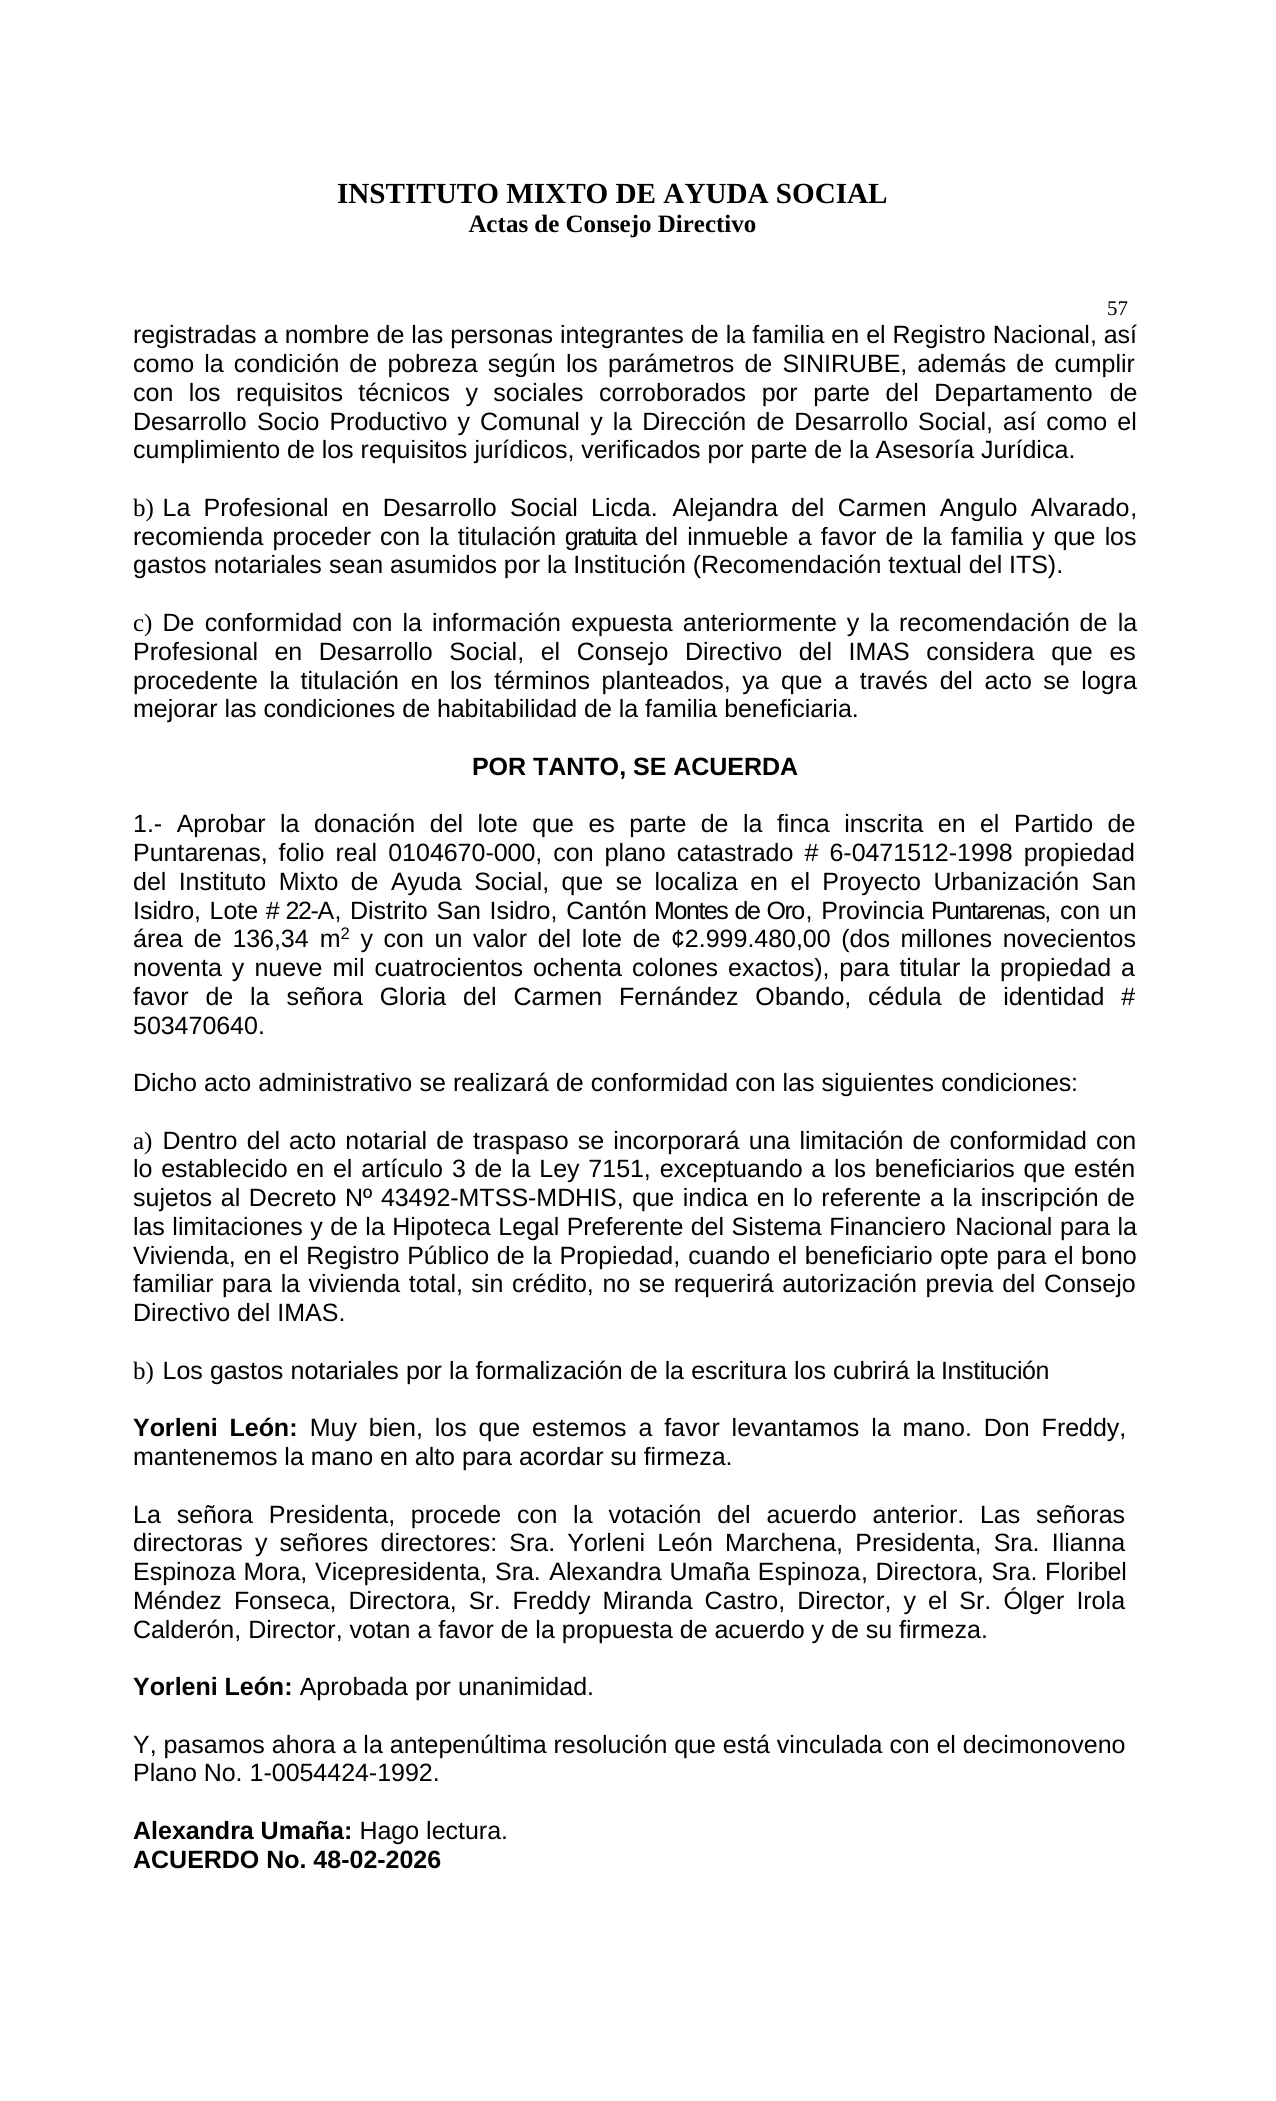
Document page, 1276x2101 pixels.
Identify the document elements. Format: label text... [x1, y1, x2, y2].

text Alexandra Umaña: Hago lectura. [133, 1816, 1127, 1844]
text La señora Presidenta, procede con la votación del acuerdo anterior. Las señoras directoras y señores directores: Sra. Yorleni León Marchena, Presidenta, Sra. Ilianna Espinoza Mora, Vicepresidenta, Sra. Alexandra Umaña Espinoza, Directora, Sra. Floribel Méndez Fonseca, Directora, Sr. Freddy Miranda Castro, Director, y el Sr. Ólger Irola Calderón, Director, votan a favor de la propuesta de acuerdo y de su firmeza. [133, 1499, 1127, 1643]
text 1.- Aprobar la donación del lote que es parte de la finca inscrita en el Partido de Puntarenas, folio real 0104670-000, con plano catastrado # 6-0471512-1998 propiedad del Instituto Mixto de Ayuda Social, que se localiza en el Proyecto Urbanización San Isidro, Lote # 22-A, Distrito San Isidro, Cantón Montes de Oro, Provincia Puntarenas, con un área de 136,34 m2 y con un valor del lote de ¢2.999.480,00 (dos millones novecientos noventa y nueve mil cuatrocientos ochenta colones exactos), para titular la propiedad a favor de la señora Gloria del Carmen Fernández Obando, cédula de identidad # 503470640. [133, 809, 1137, 1039]
text Y, pasamos ahora a la antepenúltima resolución que está vinculada con el decimonoveno Plano No. 1-0054424-1992. [133, 1729, 1127, 1787]
text ACUERDO No. 48-02-2026 [133, 1844, 1127, 1873]
text Yorleni León: Aprobada por unanimidad. [133, 1672, 1127, 1701]
list De conformidad con la información expuesta anteriormente y la recomendación de la Profesional en Desarrollo Social, el Consejo Directivo del IMAS considera que es procedente la titulación en los términos planteados, ya que a través del acto se logra mejorar las condiciones de habitabilidad de la familia beneficiaria. [133, 608, 1137, 723]
list POR TANTO, SE ACUERDA [133, 752, 1137, 781]
list Dentro del acto notarial de traspaso se incorporará una limitación de conformidad con lo establecido en el artículo 3 de la Ley 7151, exceptuando a los beneficiarios que estén sujetos al Decreto Nº 43492-MTSS-MDHIS, que indica en lo referente a la inscripción de las limitaciones y de la Hipoteca Legal Preferente del Sistema Financiero Nacional para la Vivienda, en el Registro Público de la Propiedad, cuando el beneficiario opte para el bono familiar para la vivienda total, sin crédito, no se requerirá autorización previa del Consejo Directivo del IMAS. [133, 1126, 1137, 1327]
list La Profesional en Desarrollo Social Licda. Alejandra del Carmen Angulo Alvarado, recomienda proceder con la titulación gratuita del inmueble a favor de la familia y que los gastos notariales sean asumidos por la Institución (Recomendación textual del ITS). [133, 493, 1137, 579]
list registradas a nombre de las personas integrantes de la familia en el Registro Nacional, así como la condición de pobreza según los parámetros de SINIRUBE, además de cumplir con los requisitos técnicos y sociales corroborados por parte del Departamento de Desarrollo Socio Productivo y Comunal y la Dirección de Desarrollo Social, así como el cumplimiento de los requisitos jurídicos, verificados por parte de la Asesoría Jurídica. [133, 320, 1137, 464]
text Dicho acto administrativo se realizará de conformidad con las siguientes condiciones: [133, 1068, 1137, 1097]
list Los gastos notariales por la formalización de la escritura los cubrirá la Institución [133, 1356, 1137, 1384]
text Yorleni León: Muy bien, los que estemos a favor levantamos la mano. Don Freddy, mantenemos la mano en alto para acordar su firmeza. [133, 1413, 1127, 1471]
